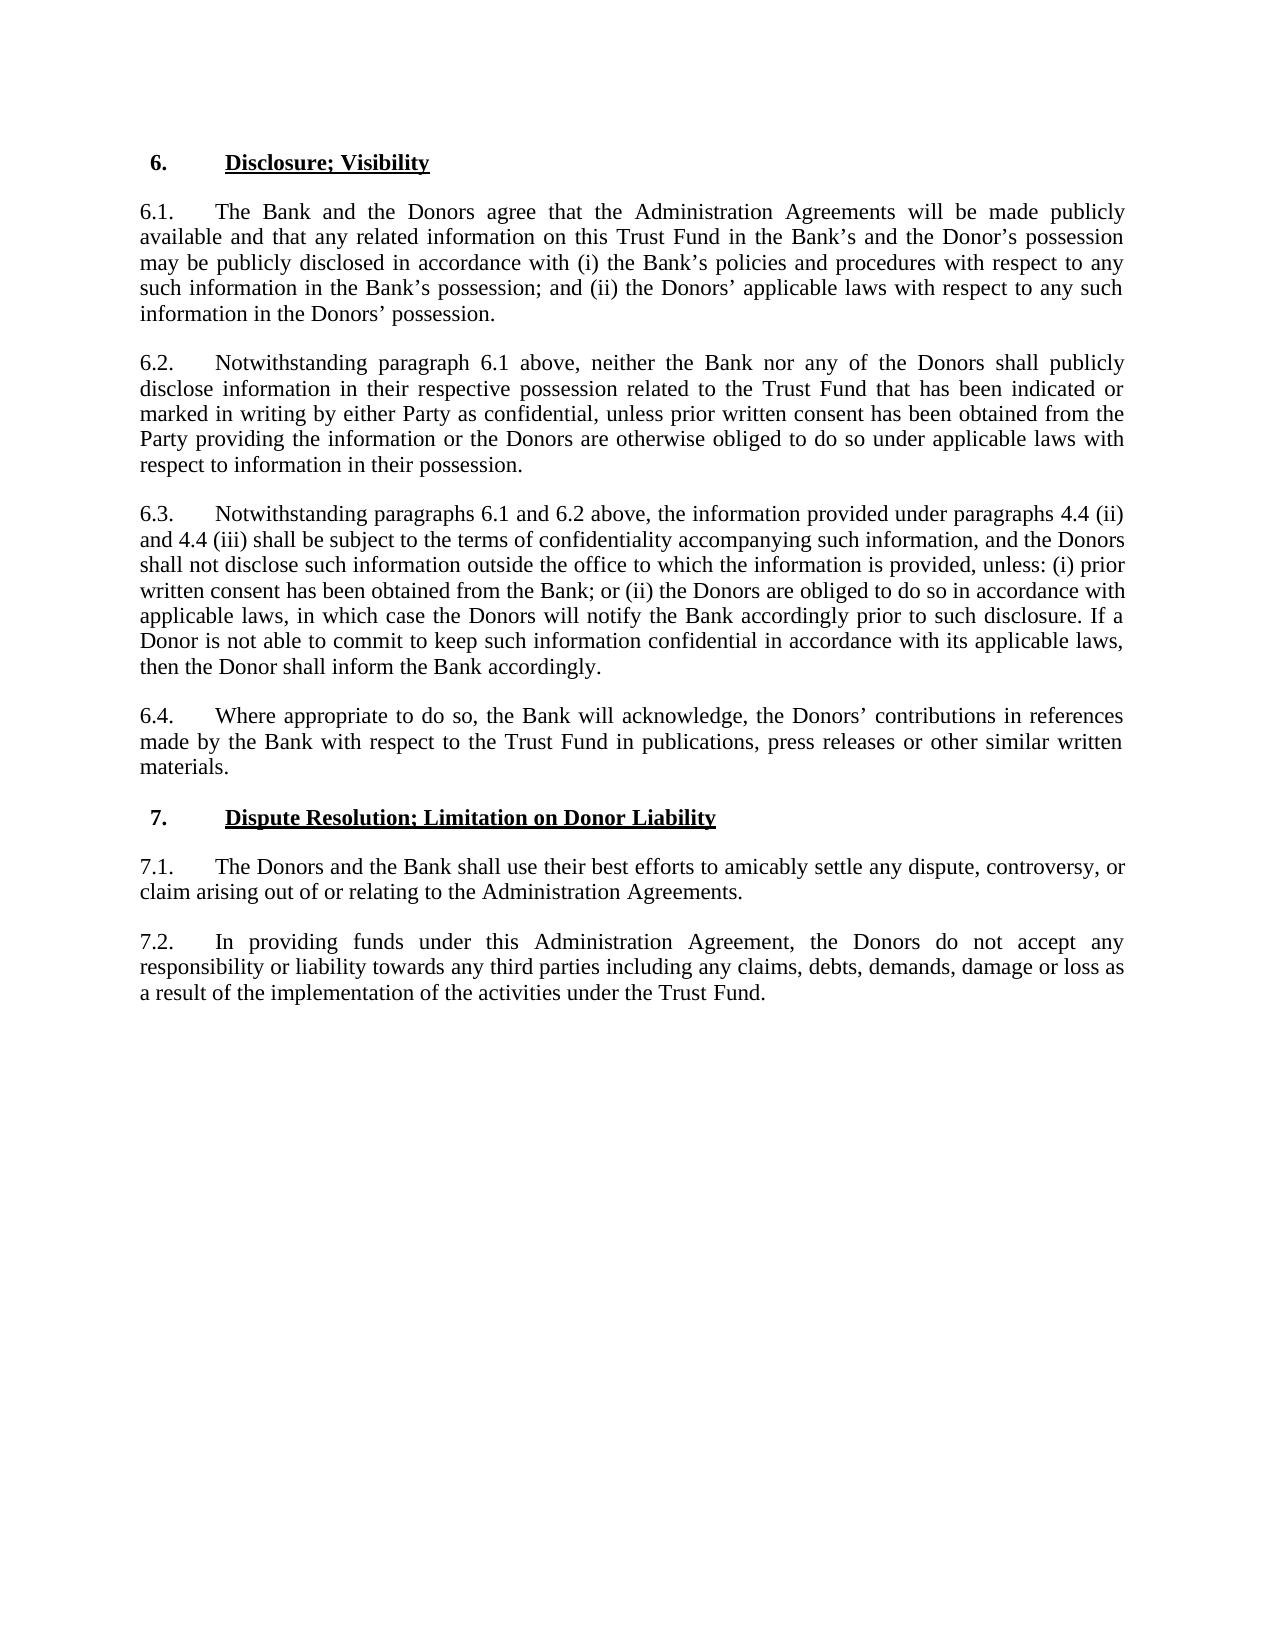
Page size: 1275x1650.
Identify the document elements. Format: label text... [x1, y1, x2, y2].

list The Bank and the Donors agree that the Administration Agreements will be made publicly available and that any related information on this Trust Fund in the Bank’s and the Donor’s possession may be publicly disclosed in accordance with (i) the Bank’s policies and procedures with respect to any such information in the Bank’s possession; and (ii) the Donors’ applicable laws with respect to any such information in the Donors’ possession. [139, 199, 1126, 326]
list In providing funds under this Administration Agreement, the Donors do not accept any responsibility or liability towards any third parties including any claims, debts, demands, damage or loss as a result of the implementation of the activities under the Trust Fund. [139, 929, 1125, 1005]
list Notwithstanding paragraphs 6.1 and 6.2 above, the information provided under paragraphs 4.4 (ii) and 4.4 (iii) shall be subject to the terms of confidentiality accompanying such information, and the Donors shall not disclose such information outside the office to which the information is provided, unless: (i) prior written consent has been obtained from the Bank; or (ii) the Donors are obliged to do so in accordance with applicable laws, in which case the Donors will notify the Bank accordingly prior to such disclosure. If a Donor is not able to commit to keep such information confidential in accordance with its applicable laws, then the Donor shall inform the Bank accordingly. [139, 501, 1126, 679]
subtitle Dispute Resolution; Limitation on Donor Liability [150, 804, 1137, 830]
list Notwithstanding paragraph 6.1 above, neither the Bank nor any of the Donors shall publicly disclose information in their respective possession related to the Trust Fund that has been indicated or marked in writing by either Party as confidential, unless prior written consent has been obtained from the Party providing the information or the Donors are otherwise obliged to do so under applicable laws with respect to information in their possession. [139, 350, 1126, 477]
list Where appropriate to do so, the Bank will acknowledge, the Donors’ contributions in references made by the Bank with respect to the Trust Fund in publications, press releases or other similar written materials. [139, 703, 1125, 780]
subtitle Disclosure; Visibility [150, 150, 1137, 175]
list The Donors and the Bank shall use their best efforts to amicably settle any dispute, controversy, or claim arising out of or relating to the Administration Agreements. [139, 854, 1125, 904]
